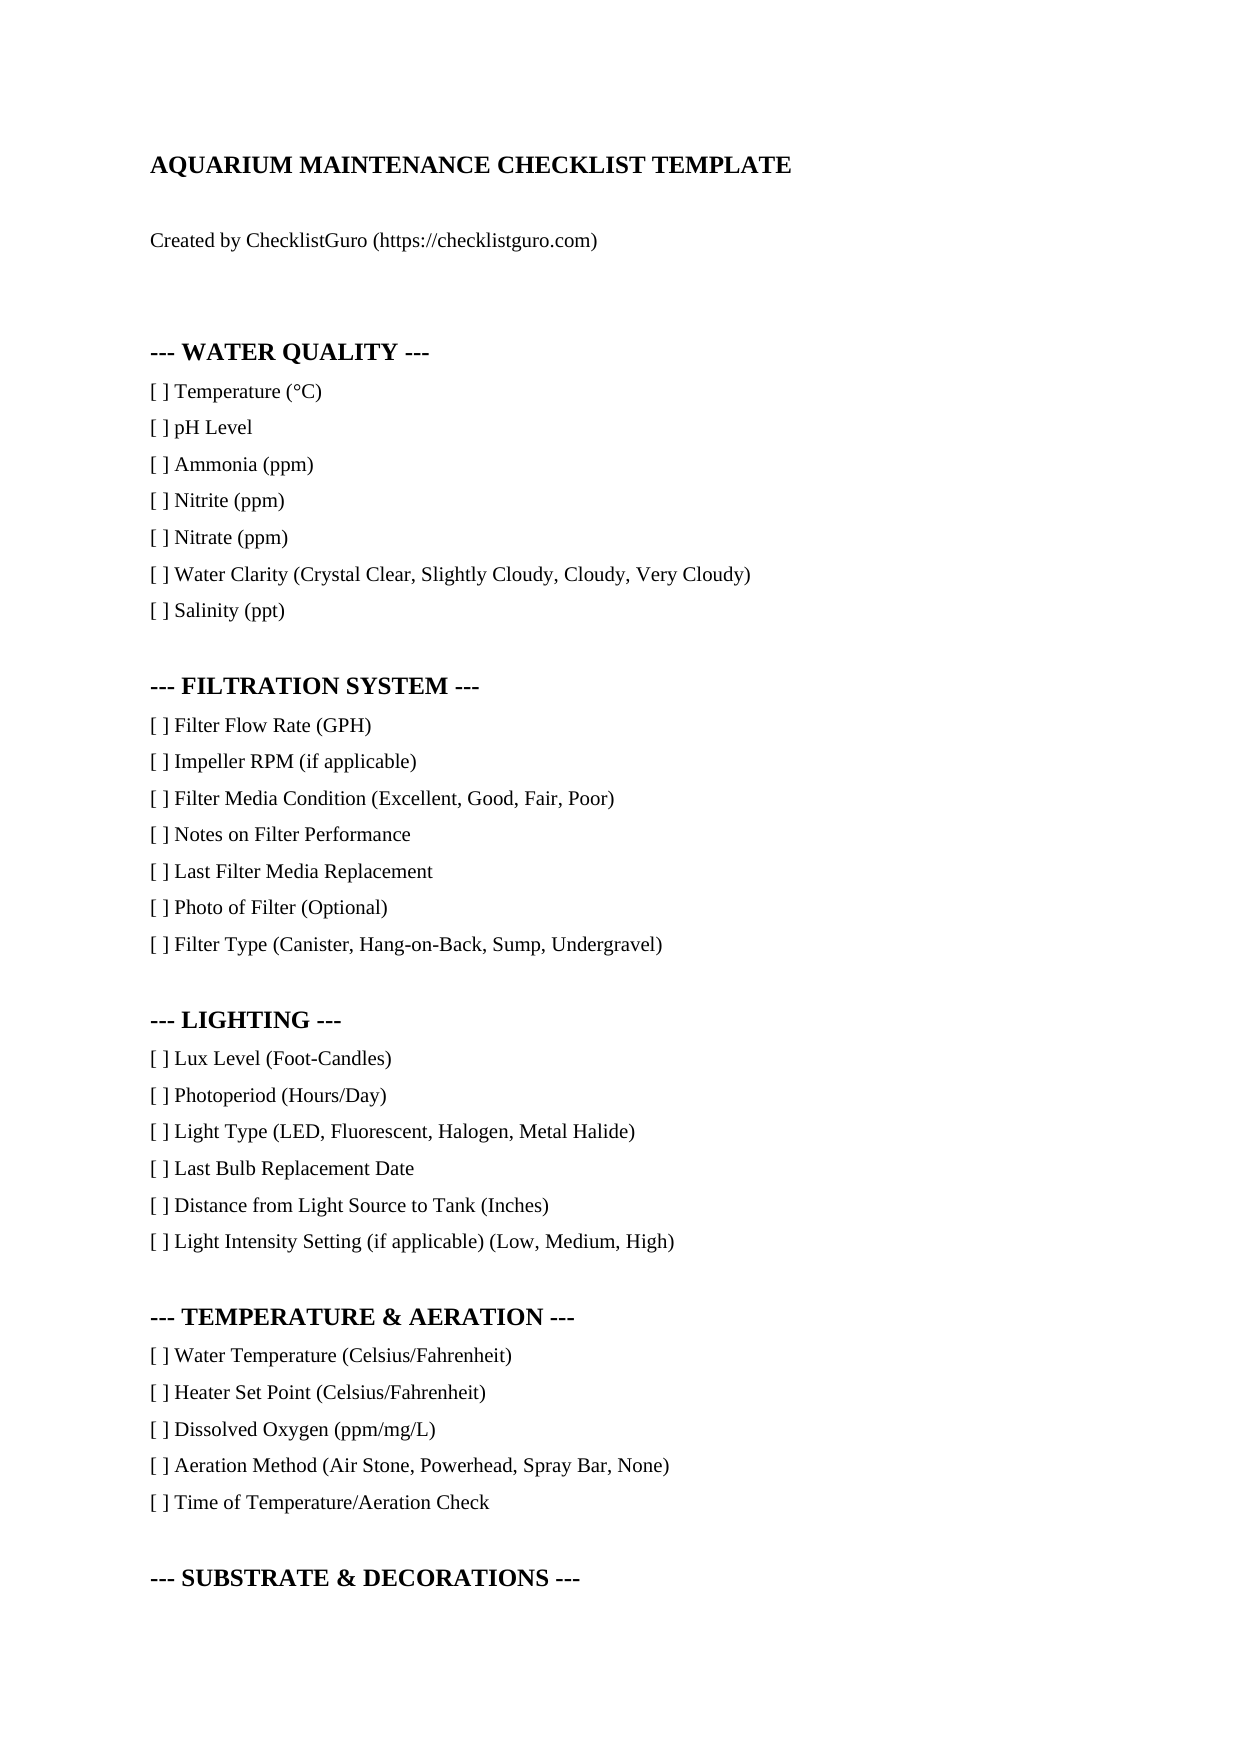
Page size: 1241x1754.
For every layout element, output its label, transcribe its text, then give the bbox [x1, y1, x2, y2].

text --- TEMPERATURE & AERATION --- [150, 1302, 1090, 1331]
text [ ] Water Clarity (Crystal Clear, Slightly Cloudy, Cloudy, Very Cloudy) [150, 562, 1090, 586]
text Created by ChecklistGuro (https://checklistguro.com) [150, 228, 1090, 252]
text AQUARIUM MAINTENANCE CHECKLIST TEMPLATE [150, 150, 1090, 179]
text [ ] Last Bulb Replacement Date [150, 1156, 1090, 1180]
text [ ] Light Type (LED, Fluorescent, Halogen, Metal Halide) [150, 1119, 1090, 1143]
text [ ] Last Filter Media Replacement [150, 859, 1090, 883]
text [ ] Light Intensity Setting (if applicable) (Low, Medium, High) [150, 1229, 1090, 1253]
text [ ] Filter Flow Rate (GPH) [150, 712, 1090, 737]
text [ ] Nitrite (ppm) [150, 488, 1090, 512]
text [ ] Ammonia (ppm) [150, 452, 1090, 476]
text [ ] Photoperiod (Hours/Day) [150, 1083, 1090, 1107]
text [ ] Photo of Filter (Optional) [150, 895, 1090, 919]
text [ ] Temperature (°C) [150, 379, 1090, 403]
text [ ] Impeller RPM (if applicable) [150, 749, 1090, 773]
text --- LIGHTING --- [150, 1005, 1090, 1034]
text [ ] pH Level [150, 415, 1090, 439]
text [ ] Dissolved Oxygen (ppm/mg/L) [150, 1417, 1090, 1441]
text --- WATER QUALITY --- [150, 337, 1090, 366]
text [ ] Notes on Filter Performance [150, 822, 1090, 846]
text [ ] Heater Set Point (Celsius/Fahrenheit) [150, 1380, 1090, 1404]
text [ ] Filter Type (Canister, Hang-on-Back, Sump, Undergravel) [150, 932, 1090, 956]
text [ ] Lux Level (Foot-Candles) [150, 1046, 1090, 1070]
text [ ] Water Temperature (Celsius/Fahrenheit) [150, 1343, 1090, 1367]
text [ ] Nitrate (ppm) [150, 525, 1090, 549]
text [ ] Time of Temperature/Aeration Check [150, 1490, 1090, 1514]
text [ ] Salinity (ppt) [150, 598, 1090, 622]
text --- SUBSTRATE & DECORATIONS --- [150, 1563, 1090, 1592]
text [ ] Distance from Light Source to Tank (Inches) [150, 1192, 1090, 1217]
text [ ] Filter Media Condition (Excellent, Good, Fair, Poor) [150, 786, 1090, 810]
text --- FILTRATION SYSTEM --- [150, 671, 1090, 700]
text [ ] Aeration Method (Air Stone, Powerhead, Spray Bar, None) [150, 1453, 1090, 1477]
